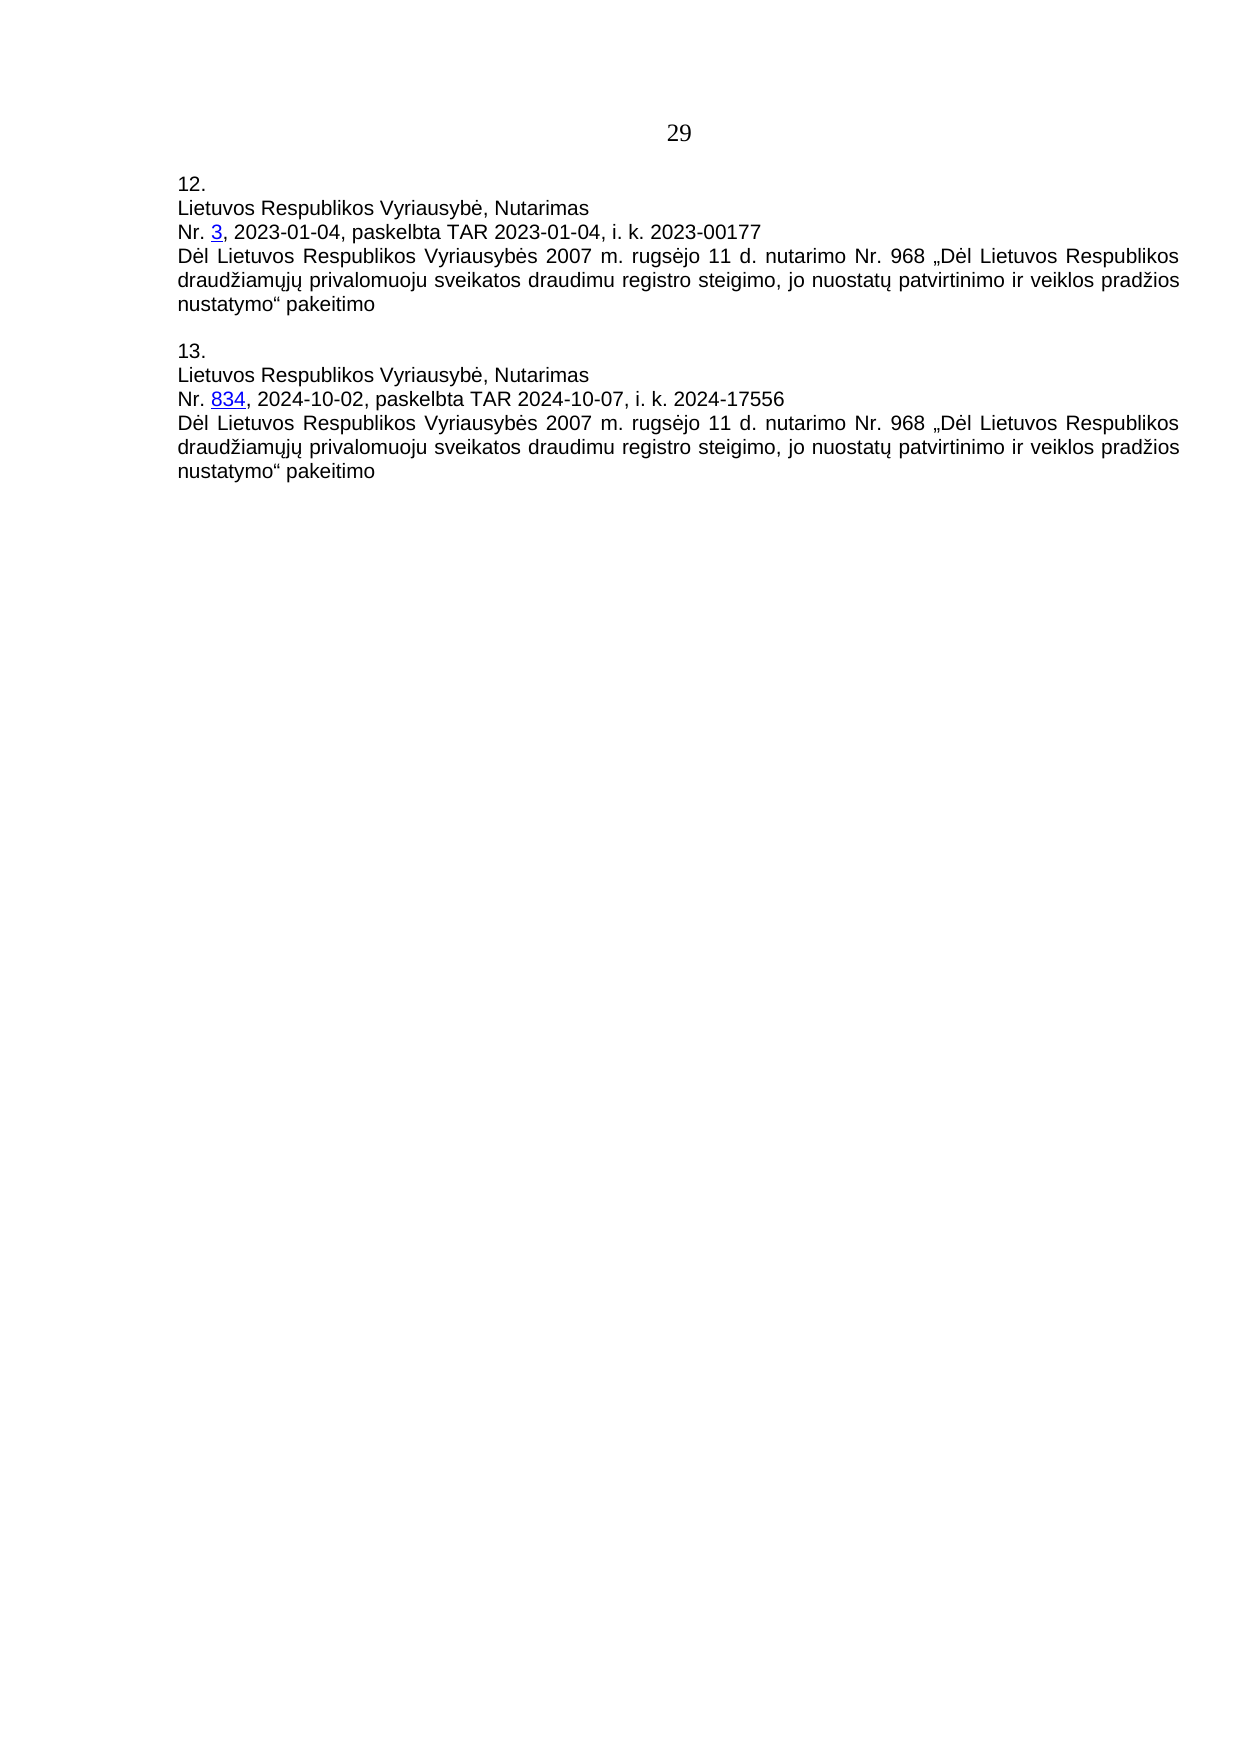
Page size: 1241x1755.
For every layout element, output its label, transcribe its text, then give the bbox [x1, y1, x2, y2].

text 13. [177, 339, 1181, 363]
text Dėl Lietuvos Respublikos Vyriausybės 2007 m. rugsėjo 11 d. nutarimo Nr. 968 „Dėl Lietuvos Respublikos draudžiamųjų privalomuoju sveikatos draudimu registro steigimo, jo nuostatų patvirtinimo ir veiklos pradžios nustatymo“ pakeitimo [177, 243, 1181, 315]
text 12. [177, 172, 1181, 196]
text Nr. 3, 2023-01-04, paskelbta TAR 2023-01-04, i. k. 2023-00177 [177, 219, 1181, 243]
text Lietuvos Respublikos Vyriausybė, Nutarimas [177, 363, 1181, 387]
text Nr. 834, 2024-10-02, paskelbta TAR 2024-10-07, i. k. 2024-17556 [177, 387, 1181, 411]
text Lietuvos Respublikos Vyriausybė, Nutarimas [177, 196, 1181, 219]
text Dėl Lietuvos Respublikos Vyriausybės 2007 m. rugsėjo 11 d. nutarimo Nr. 968 „Dėl Lietuvos Respublikos draudžiamųjų privalomuoju sveikatos draudimu registro steigimo, jo nuostatų patvirtinimo ir veiklos pradžios nustatymo“ pakeitimo [177, 411, 1181, 483]
